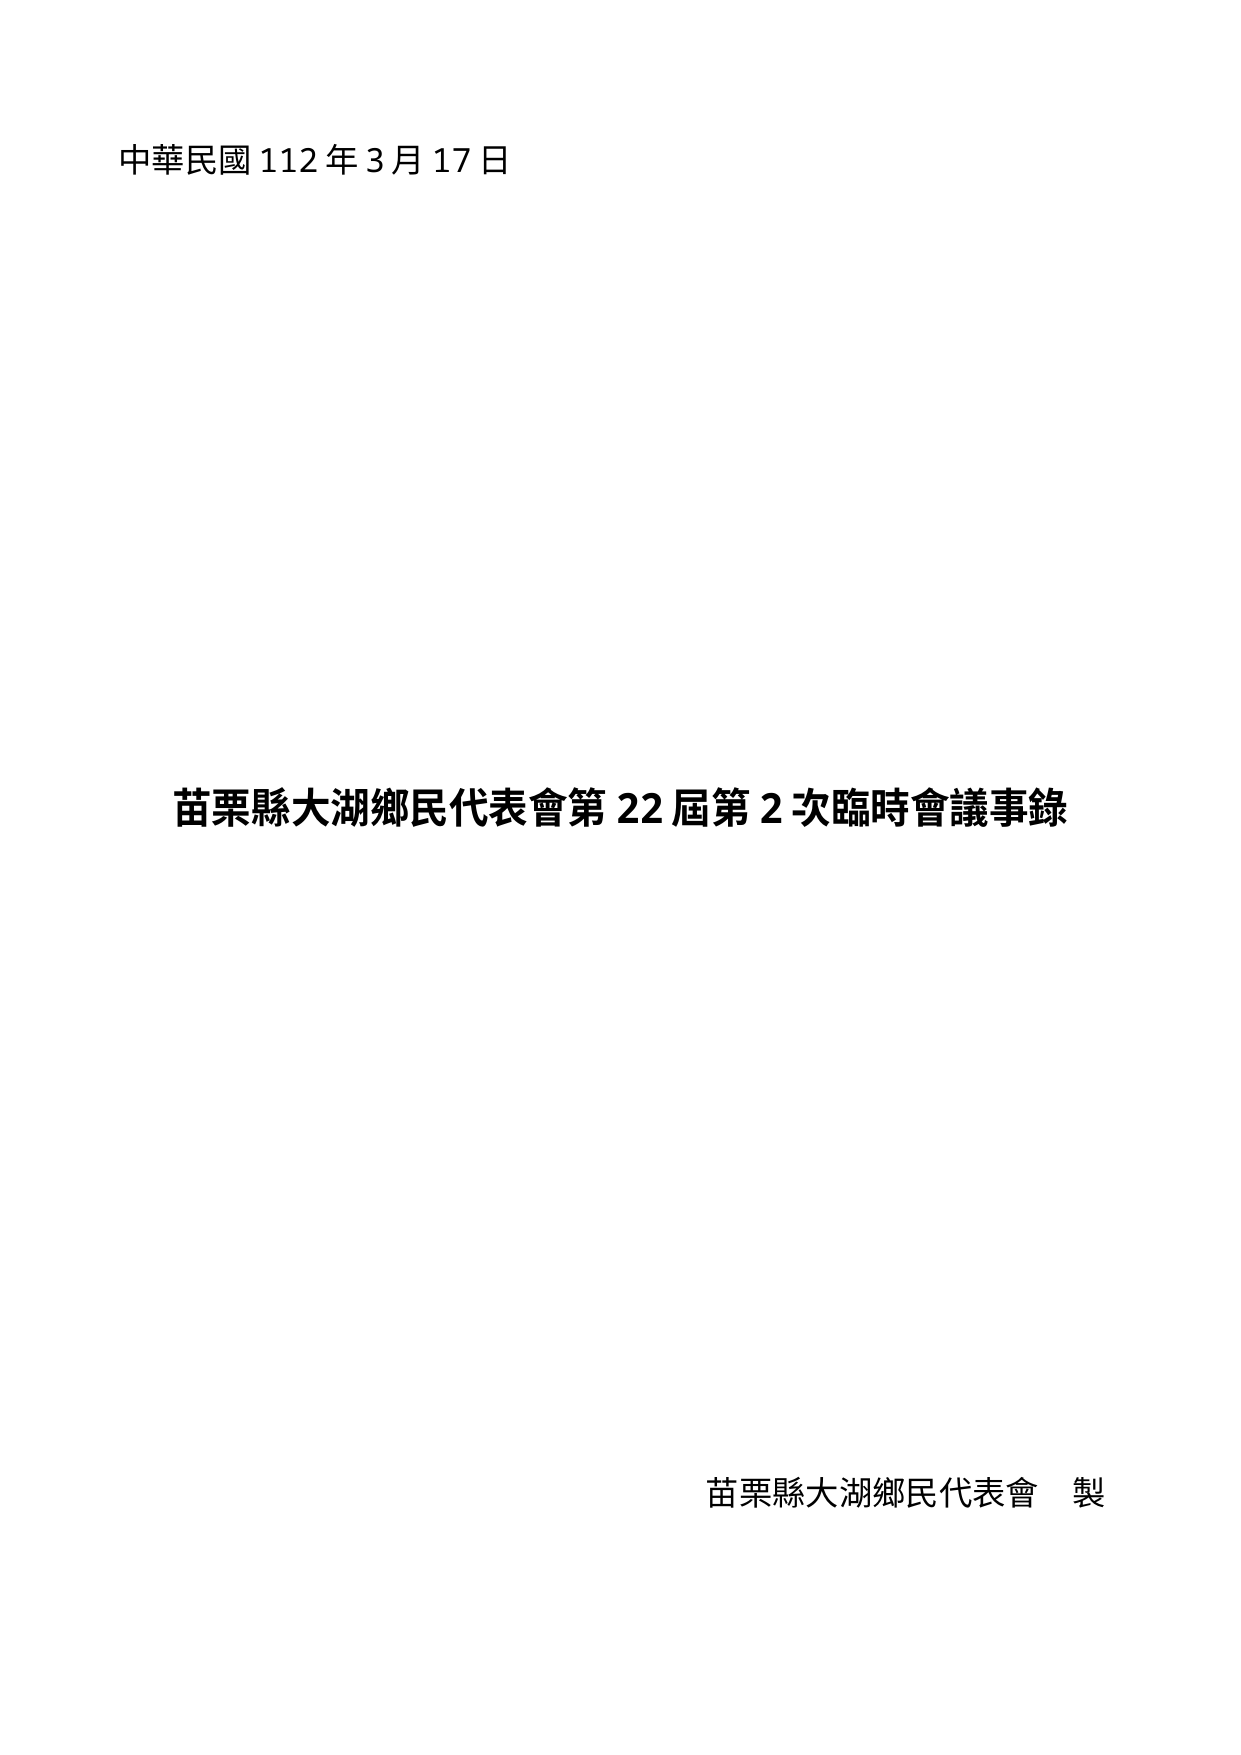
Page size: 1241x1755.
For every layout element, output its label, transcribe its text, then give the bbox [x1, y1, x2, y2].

text 中華民國112年3月17日 [118, 134, 1122, 182]
text 苗栗縣大湖鄉民代表會 製 [118, 1466, 1106, 1515]
text 苗栗縣大湖鄉民代表會第22屆第2次臨時會議事錄 [118, 775, 1122, 836]
